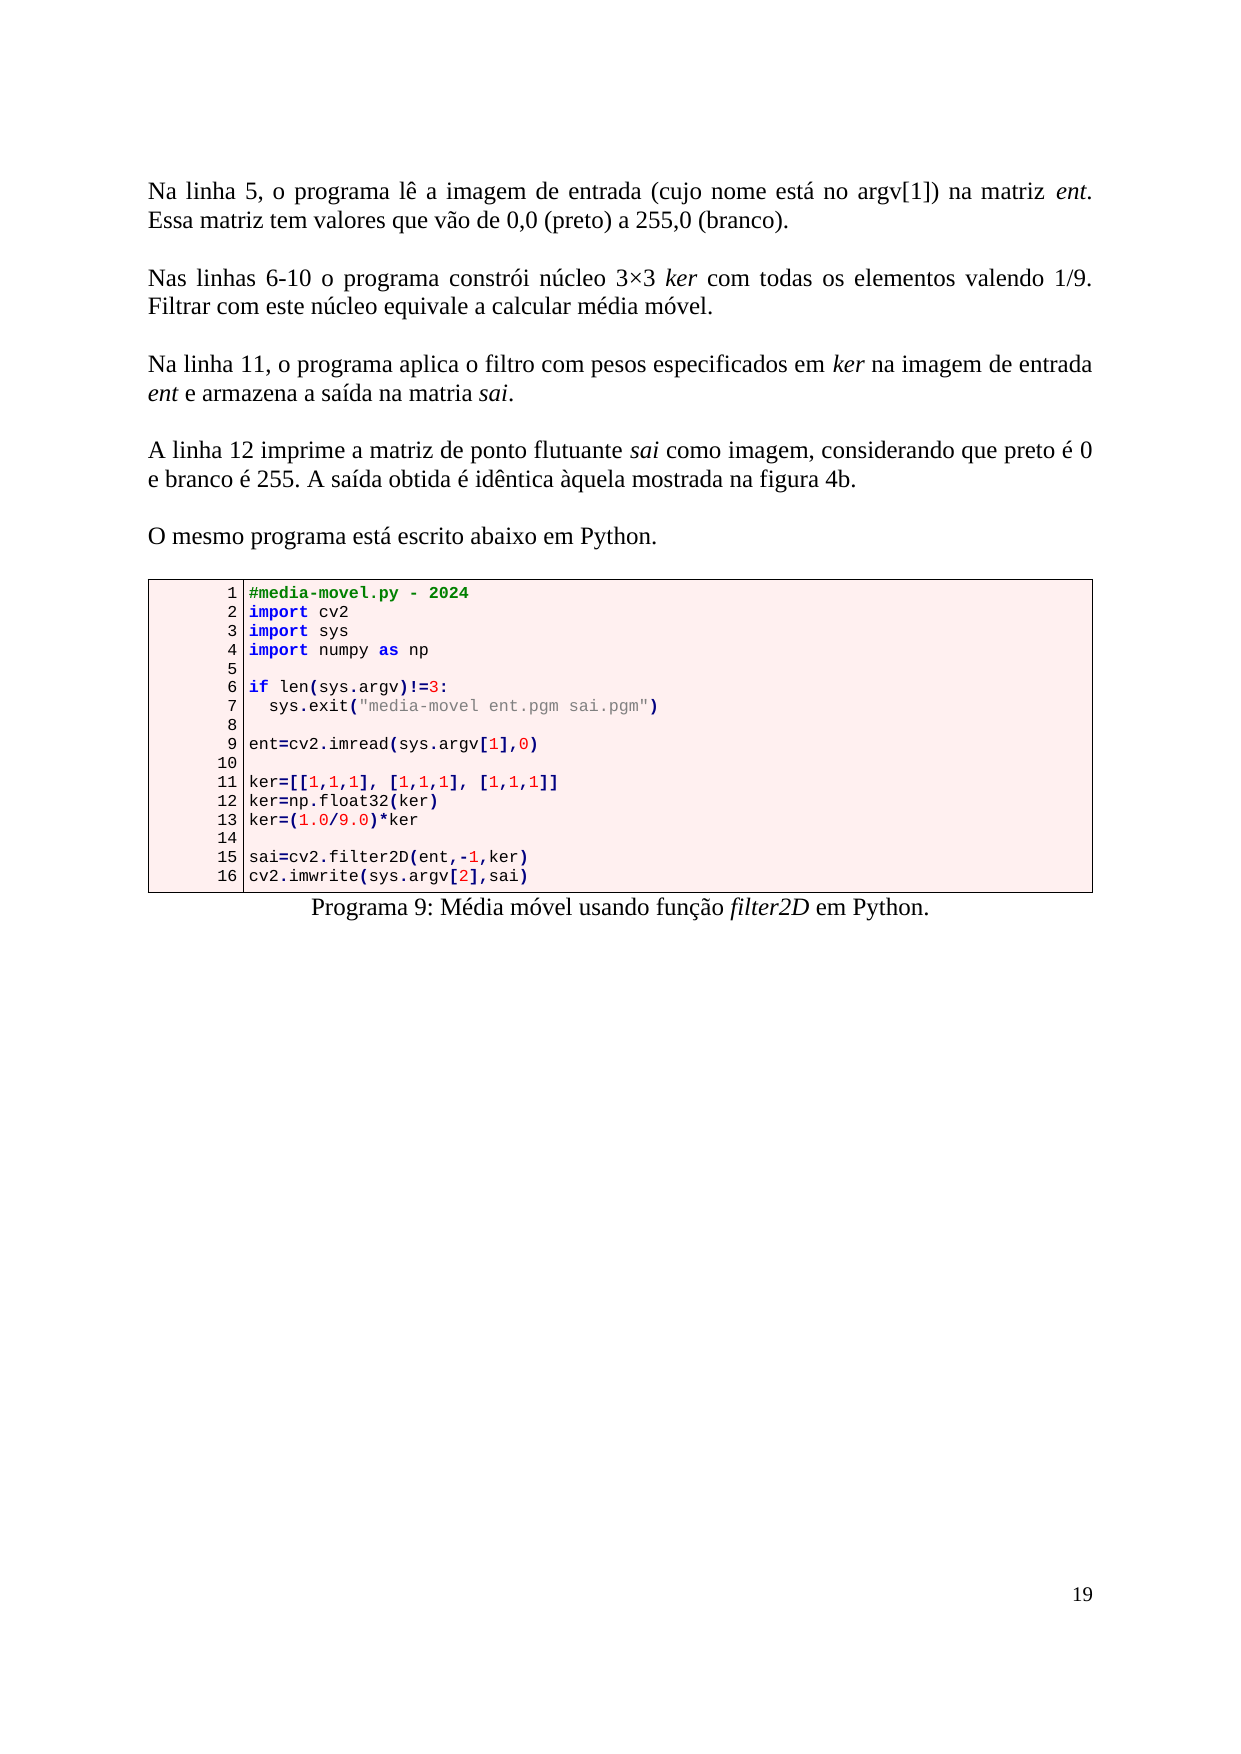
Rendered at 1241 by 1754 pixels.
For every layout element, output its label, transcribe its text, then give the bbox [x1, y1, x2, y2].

text Nas linhas 6-10 o programa constrói núcleo 3×3 ker com todas os elementos valendo 1/9. Filtrar com este núcleo equivale a calcular média móvel. [148, 263, 1092, 320]
text Na linha 11, o programa aplica o filtro com pesos especificados em ker na imagem de entrada ent e armazena a saída na matria sai. [148, 349, 1092, 406]
table_header #media-movel.py - 2024 import cv2 import sys import numpy as np if len(sys.argv)!=3: sys.exit("media-movel ent.pgm sai.pgm") ent=cv2.imread(sys.argv[1],0) ker=[[1,1,1], [1,1,1], [1,1,1]] ker=np.float32(ker) ker=(1.0/9.0)*ker sai=cv2.filter2D(ent,-1,ker) cv2.imwrite(sys.argv[2],sai) [244, 580, 1092, 892]
text O mesmo programa está escrito abaixo em Python. [148, 521, 1092, 550]
text Na linha 5, o programa lê a imagem de entrada (cujo nome está no argv[1]) na matriz ent. Essa matriz tem valores que vão de 0,0 (preto) a 255,0 (branco). [148, 176, 1092, 234]
table_header 1 2 3 4 5 6 7 8 9 10 11 12 13 14 15 16 [149, 580, 243, 892]
text Programa 9: Média móvel usando função filter2D em Python. [148, 893, 1092, 921]
text A linha 12 imprime a matriz de ponto flutuante sai como imagem, considerando que preto é 0 e branco é 255. A saída obtida é idêntica àquela mostrada na figura 4b. [148, 435, 1092, 493]
